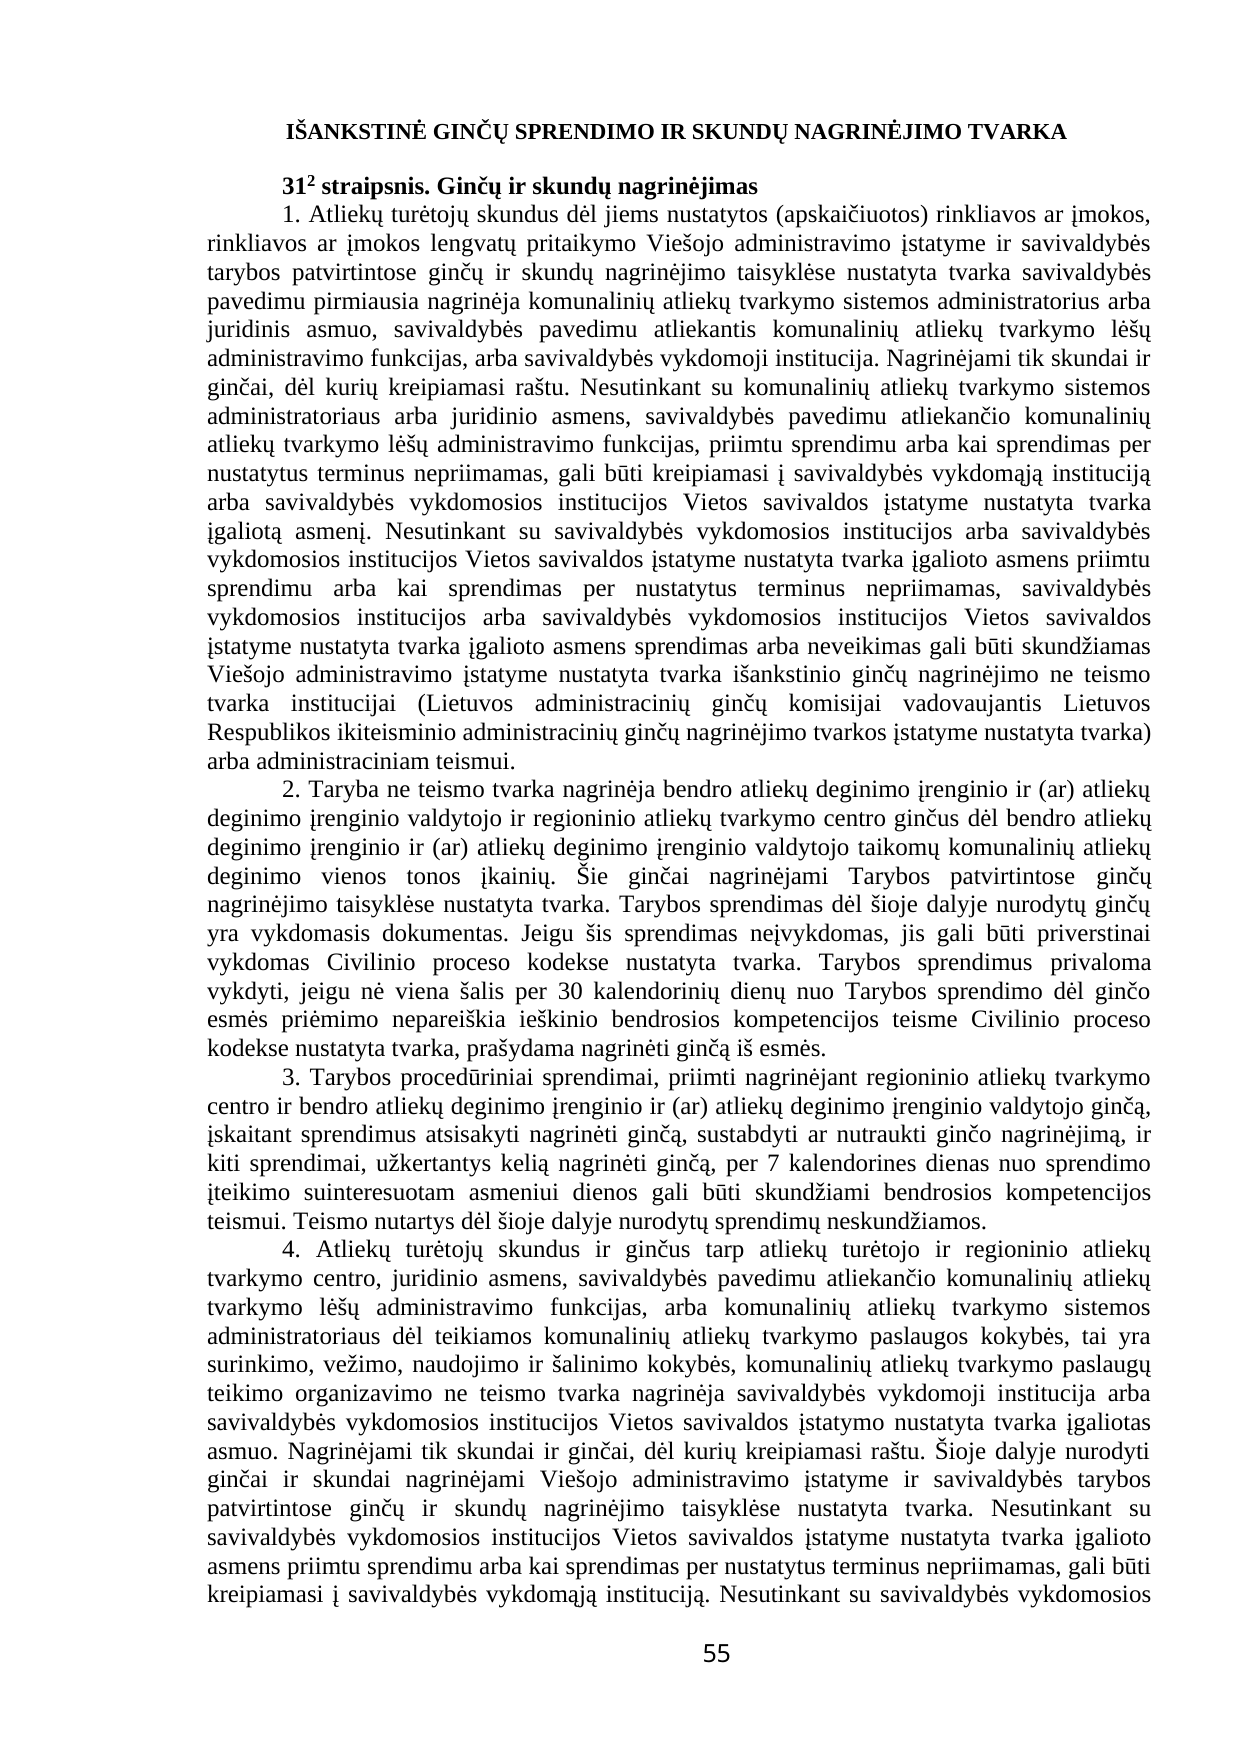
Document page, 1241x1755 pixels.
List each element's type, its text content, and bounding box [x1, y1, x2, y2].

text 1. Atliekų turėtojų skundus dėl jiems nustatytos (apskaičiuotos) rinkliavos ar įmokos, rinkliavos ar įmokos lengvatų pritaikymo Viešojo administravimo įstatyme ir savivaldybės tarybos patvirtintose ginčų ir skundų nagrinėjimo taisyklėse nustatyta tvarka savivaldybės pavedimu pirmiausia nagrinėja komunalinių atliekų tvarkymo sistemos administratorius arba juridinis asmuo, savivaldybės pavedimu atliekantis komunalinių atliekų tvarkymo lėšų administravimo funkcijas, arba savivaldybės vykdomoji institucija. Nagrinėjami tik skundai ir ginčai, dėl kurių kreipiamasi raštu. Nesutinkant su komunalinių atliekų tvarkymo sistemos administratoriaus arba juridinio asmens, savivaldybės pavedimu atliekančio komunalinių atliekų tvarkymo lėšų administravimo funkcijas, priimtu sprendimu arba kai sprendimas per nustatytus terminus nepriimamas, gali būti kreipiamasi į savivaldybės vykdomąją instituciją arba savivaldybės vykdomosios institucijos Vietos savivaldos įstatyme nustatyta tvarka įgaliotą asmenį. Nesutinkant su savivaldybės vykdomosios institucijos arba savivaldybės vykdomosios institucijos Vietos savivaldos įstatyme nustatyta tvarka įgalioto asmens priimtu sprendimu arba kai sprendimas per nustatytus terminus nepriimamas, savivaldybės vykdomosios institucijos arba savivaldybės vykdomosios institucijos Vietos savivaldos įstatyme nustatyta tvarka įgalioto asmens sprendimas arba neveikimas gali būti skundžiamas Viešojo administravimo įstatyme nustatyta tvarka išankstinio ginčų nagrinėjimo ne teismo tvarka institucijai (Lietuvos administracinių ginčų komisijai vadovaujantis Lietuvos Respublikos ikiteisminio administracinių ginčų nagrinėjimo tvarkos įstatyme nustatyta tvarka) arba administraciniam teismui. [207, 199, 1152, 774]
text IŠANKSTINĖ GINČŲ SPRENDIMO IR SKUNDŲ NAGRINĖJIMO TVARKA [207, 118, 1152, 144]
text 2. Taryba ne teismo tvarka nagrinėja bendro atliekų deginimo įrenginio ir (ar) atliekų deginimo įrenginio valdytojo ir regioninio atliekų tvarkymo centro ginčus dėl bendro atliekų deginimo įrenginio ir (ar) atliekų deginimo įrenginio valdytojo taikomų komunalinių atliekų deginimo vienos tonos įkainių. Šie ginčai nagrinėjami Tarybos patvirtintose ginčų nagrinėjimo taisyklėse nustatyta tvarka. Tarybos sprendimas dėl šioje dalyje nurodytų ginčų yra vykdomasis dokumentas. Jeigu šis sprendimas neįvykdomas, jis gali būti priverstinai vykdomas Civilinio proceso kodekse nustatyta tvarka. Tarybos sprendimus privaloma vykdyti, jeigu nė viena šalis per 30 kalendorinių dienų nuo Tarybos sprendimo dėl ginčo esmės priėmimo nepareiškia ieškinio bendrosios kompetencijos teisme Civilinio proceso kodekse nustatyta tvarka, prašydama nagrinėti ginčą iš esmės. [207, 774, 1152, 1062]
text 312 straipsnis. Ginčų ir skundų nagrinėjimas [207, 171, 1152, 199]
text 4. Atliekų turėtojų skundus ir ginčus tarp atliekų turėtojo ir regioninio atliekų tvarkymo centro, juridinio asmens, savivaldybės pavedimu atliekančio komunalinių atliekų tvarkymo lėšų administravimo funkcijas, arba komunalinių atliekų tvarkymo sistemos administratoriaus dėl teikiamos komunalinių atliekų tvarkymo paslaugos kokybės, tai yra surinkimo, vežimo, naudojimo ir šalinimo kokybės, komunalinių atliekų tvarkymo paslaugų teikimo organizavimo ne teismo tvarka nagrinėja savivaldybės vykdomoji institucija arba savivaldybės vykdomosios institucijos Vietos savivaldos įstatymo nustatyta tvarka įgaliotas asmuo. Nagrinėjami tik skundai ir ginčai, dėl kurių kreipiamasi raštu. Šioje dalyje nurodyti ginčai ir skundai nagrinėjami Viešojo administravimo įstatyme ir savivaldybės tarybos patvirtintose ginčų ir skundų nagrinėjimo taisyklėse nustatyta tvarka. Nesutinkant su savivaldybės vykdomosios institucijos Vietos savivaldos įstatyme nustatyta tvarka įgalioto asmens priimtu sprendimu arba kai sprendimas per nustatytus terminus nepriimamas, gali būti kreipiamasi į savivaldybės vykdomąją instituciją. Nesutinkant su savivaldybės vykdomosios [207, 1234, 1152, 1608]
text 3. Tarybos procedūriniai sprendimai, priimti nagrinėjant regioninio atliekų tvarkymo centro ir bendro atliekų deginimo įrenginio ir (ar) atliekų deginimo įrenginio valdytojo ginčą, įskaitant sprendimus atsisakyti nagrinėti ginčą, sustabdyti ar nutraukti ginčo nagrinėjimą, ir kiti sprendimai, užkertantys kelią nagrinėti ginčą, per 7 kalendorines dienas nuo sprendimo įteikimo suinteresuotam asmeniui dienos gali būti skundžiami bendrosios kompetencijos teismui. Teismo nutartys dėl šioje dalyje nurodytų sprendimų neskundžiamos. [207, 1062, 1152, 1234]
